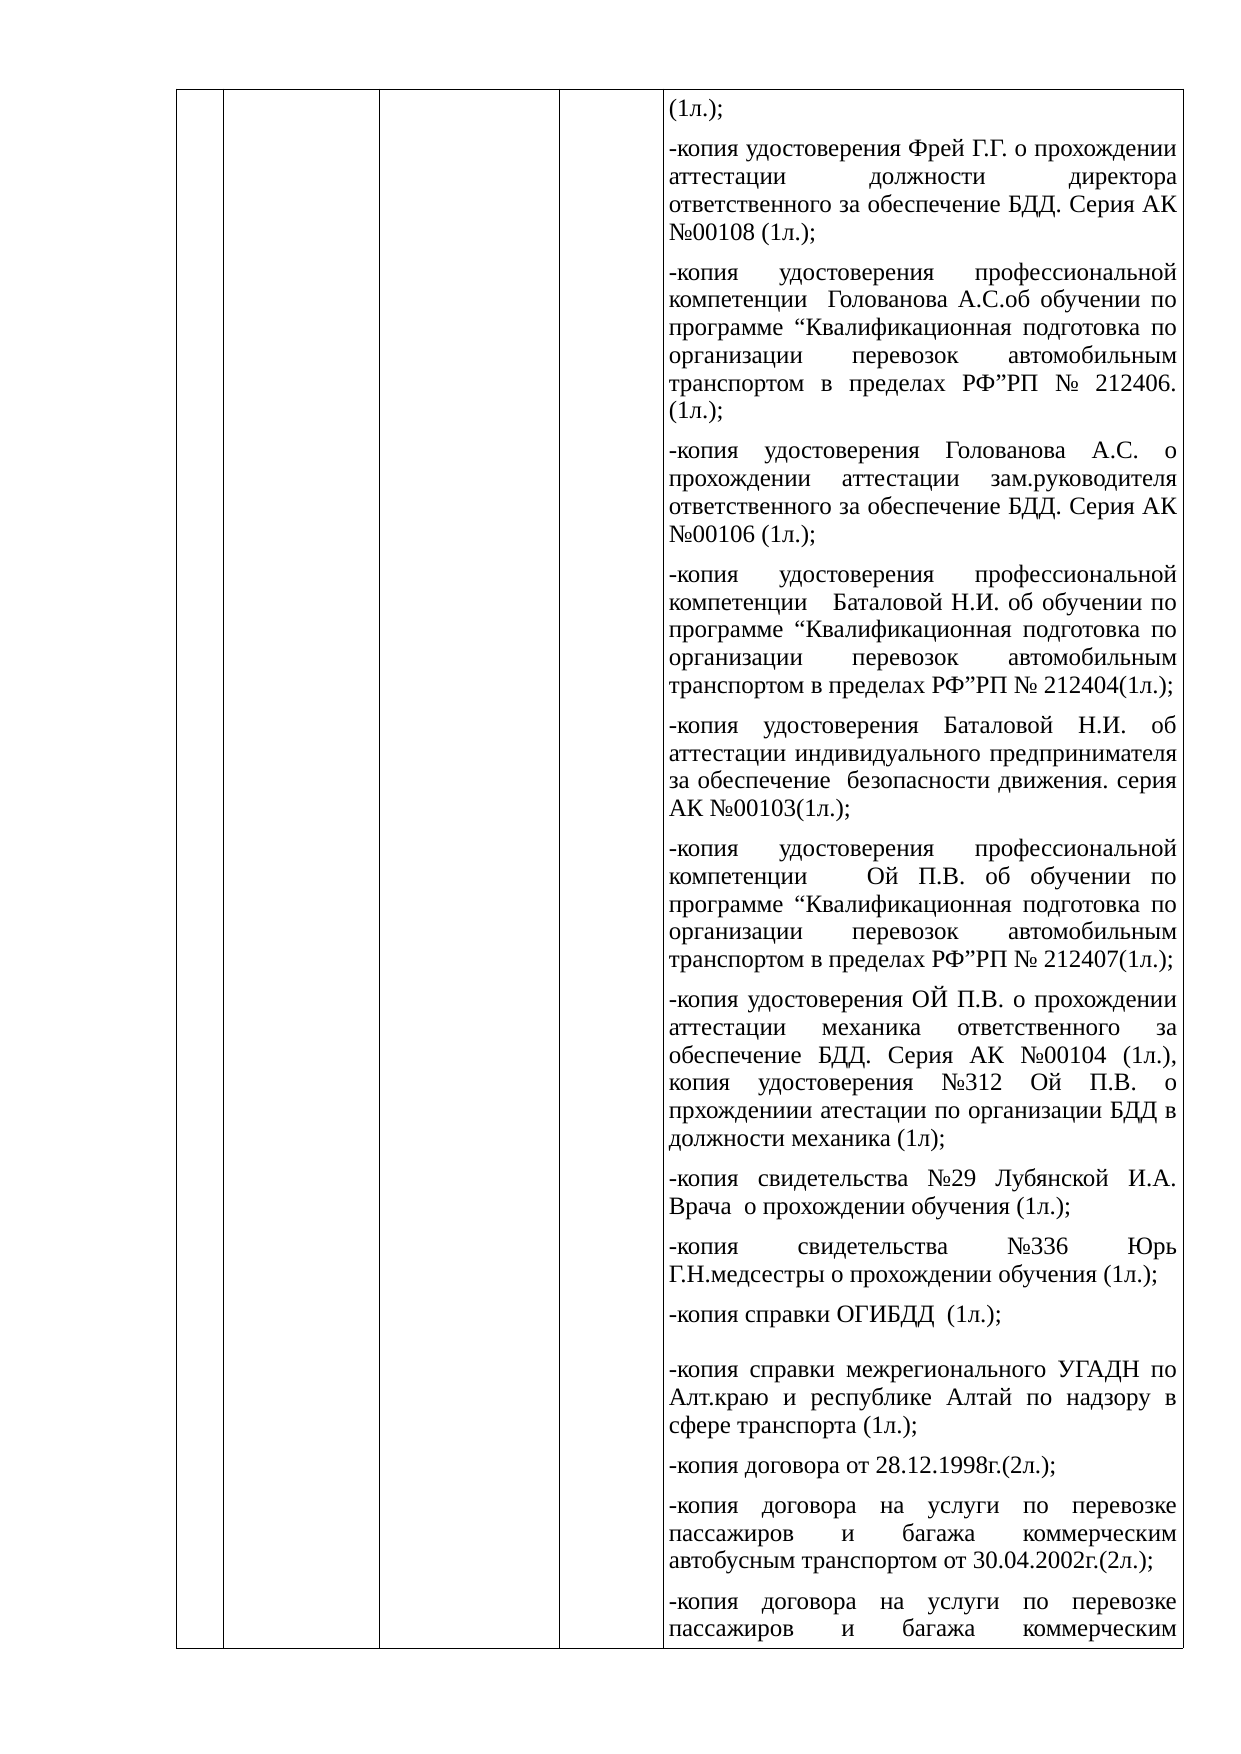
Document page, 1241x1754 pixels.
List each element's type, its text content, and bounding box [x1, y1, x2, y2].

table_cell [560, 90, 663, 1648]
table_cell [380, 90, 559, 1648]
table_cell (1л.); -копия удостоверения Фрей Г.Г. о прохождении аттестации должности директора ответственного за обеспечение БДД. Серия АК №00108 (1л.); -копия удостоверения профессиональной компетенции Голованова А.С.об обучении по программе “Квалификационная подготовка по организации перевозок автомобильным транспортом в пределах РФ”РП № 212406.(1л.); -копия удостоверения Голованова А.С. о прохождении аттестации зам.руководителя ответственного за обеспечение БДД. Серия АК №00106 (1л.); -копия удостоверения профессиональной компетенции Баталовой Н.И. об обучении по программе “Квалификационная подготовка по организации перевозок автомобильным транспортом в пределах РФ”РП № 212404(1л.); -копия удостоверения Баталовой Н.И. об аттестации индивидуального предпринимателя за обеспечение безопасности движения. серия АК №00103(1л.); -копия удостоверения профессиональной компетенции Ой П.В. об обучении по программе “Квалификационная подготовка по организации перевозок автомобильным транспортом в пределах РФ”РП № 212407(1л.); -копия удостоверения ОЙ П.В. о прохождении аттестации механика ответственного за обеспечение БДД. Серия АК №00104 (1л.), копия удостоверения №312 Ой П.В. о прхождениии атестации по организации БДД в должности механика (1л); -копия свидетельства №29 Лубянской И.А. Врача о прохождении обучения (1л.); -копия свидетельства №336 Юрь Г.Н.медсестры о прохождении обучения (1л.); -копия справки ОГИБДД (1л.); -копия справки межрегионального УГАДН по Алт.краю и республике Алтай по надзору в сфере транспорта (1л.); -копия договора от 28.12.1998г.(2л.); -копия договора на услуги по перевозке пассажиров и багажа коммерческим автобусным транспортом от 30.04.2002г.(2л.); -копия договора на услуги по перевозке пассажиров и багажа коммерческим [664, 90, 1183, 1648]
table_cell [177, 90, 223, 1648]
table_cell [224, 90, 379, 1648]
